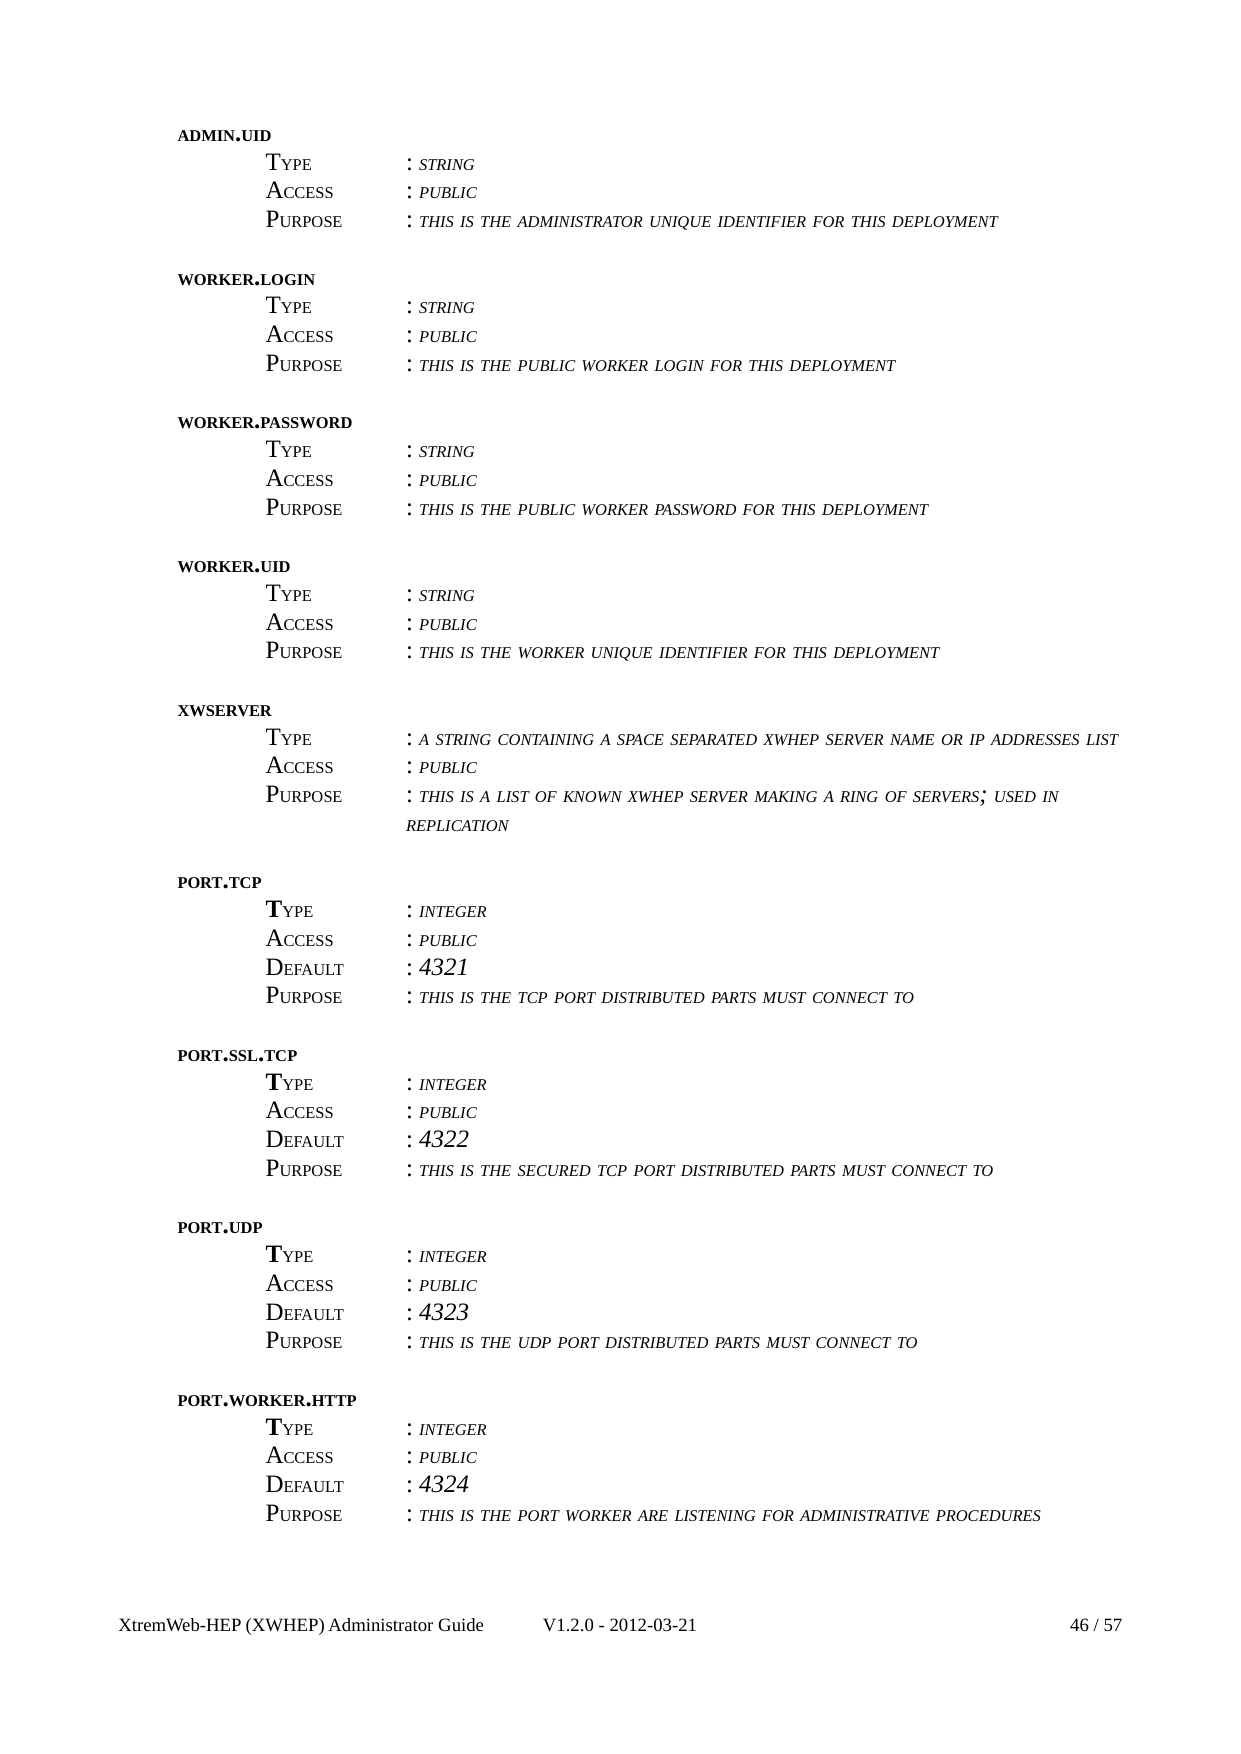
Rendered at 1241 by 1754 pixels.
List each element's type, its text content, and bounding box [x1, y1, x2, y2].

text xwserver [177, 693, 1122, 722]
text Access : public [265, 1096, 1122, 1124]
text Type : integer [265, 1239, 1122, 1268]
text Purpose : this is a list of known xwhep server making a ring of servers; used in replication [265, 779, 1122, 837]
text port.ssl.tcp [177, 1038, 1122, 1067]
text Access : public [265, 1441, 1122, 1469]
text Access : public [265, 176, 1122, 204]
text port.tcp [177, 866, 1122, 894]
text Type : integer [265, 894, 1122, 923]
text Purpose : this is the tcp port distributed parts must connect to [265, 981, 1122, 1009]
text Type : string [265, 291, 1122, 319]
text Default : 4323 [265, 1297, 1122, 1326]
text Purpose : this is the udp port distributed parts must connect to [265, 1326, 1122, 1354]
text Default : 4324 [265, 1469, 1122, 1498]
text Type : string [265, 434, 1122, 463]
text Default : 4321 [265, 952, 1122, 981]
text Purpose : this is the secured tcp port distributed parts must connect to [265, 1153, 1122, 1182]
text Purpose : this is the public worker login for this deployment [265, 348, 1122, 377]
text admin.uid [177, 118, 1122, 147]
text Type : string [265, 578, 1122, 607]
text port.udp [177, 1211, 1122, 1239]
text worker.login [177, 262, 1122, 291]
text Purpose : this is the port worker are listening for administrative procedures [265, 1498, 1122, 1527]
text Access : public [265, 751, 1122, 779]
text Access : public [265, 1268, 1122, 1297]
text Purpose : this is the worker unique identifier for this deployment [265, 636, 1122, 664]
text Access : public [265, 319, 1122, 348]
text Type : integer [265, 1067, 1122, 1096]
text Type : integer [265, 1412, 1122, 1441]
text worker.uid [177, 549, 1122, 578]
text Purpose : this is the public worker password for this deployment [265, 492, 1122, 521]
text Access : public [265, 607, 1122, 636]
text Access : public [265, 463, 1122, 492]
text Purpose : this is the administrator unique identifier for this deployment [265, 204, 1122, 233]
text Type : a string containing a space separated xwhep server name or ip addresses list [265, 722, 1122, 751]
text port.worker.http [177, 1383, 1122, 1412]
text Default : 4322 [265, 1124, 1122, 1153]
text Type : string [265, 147, 1122, 176]
text worker.password [177, 406, 1122, 434]
text Access : public [265, 923, 1122, 952]
